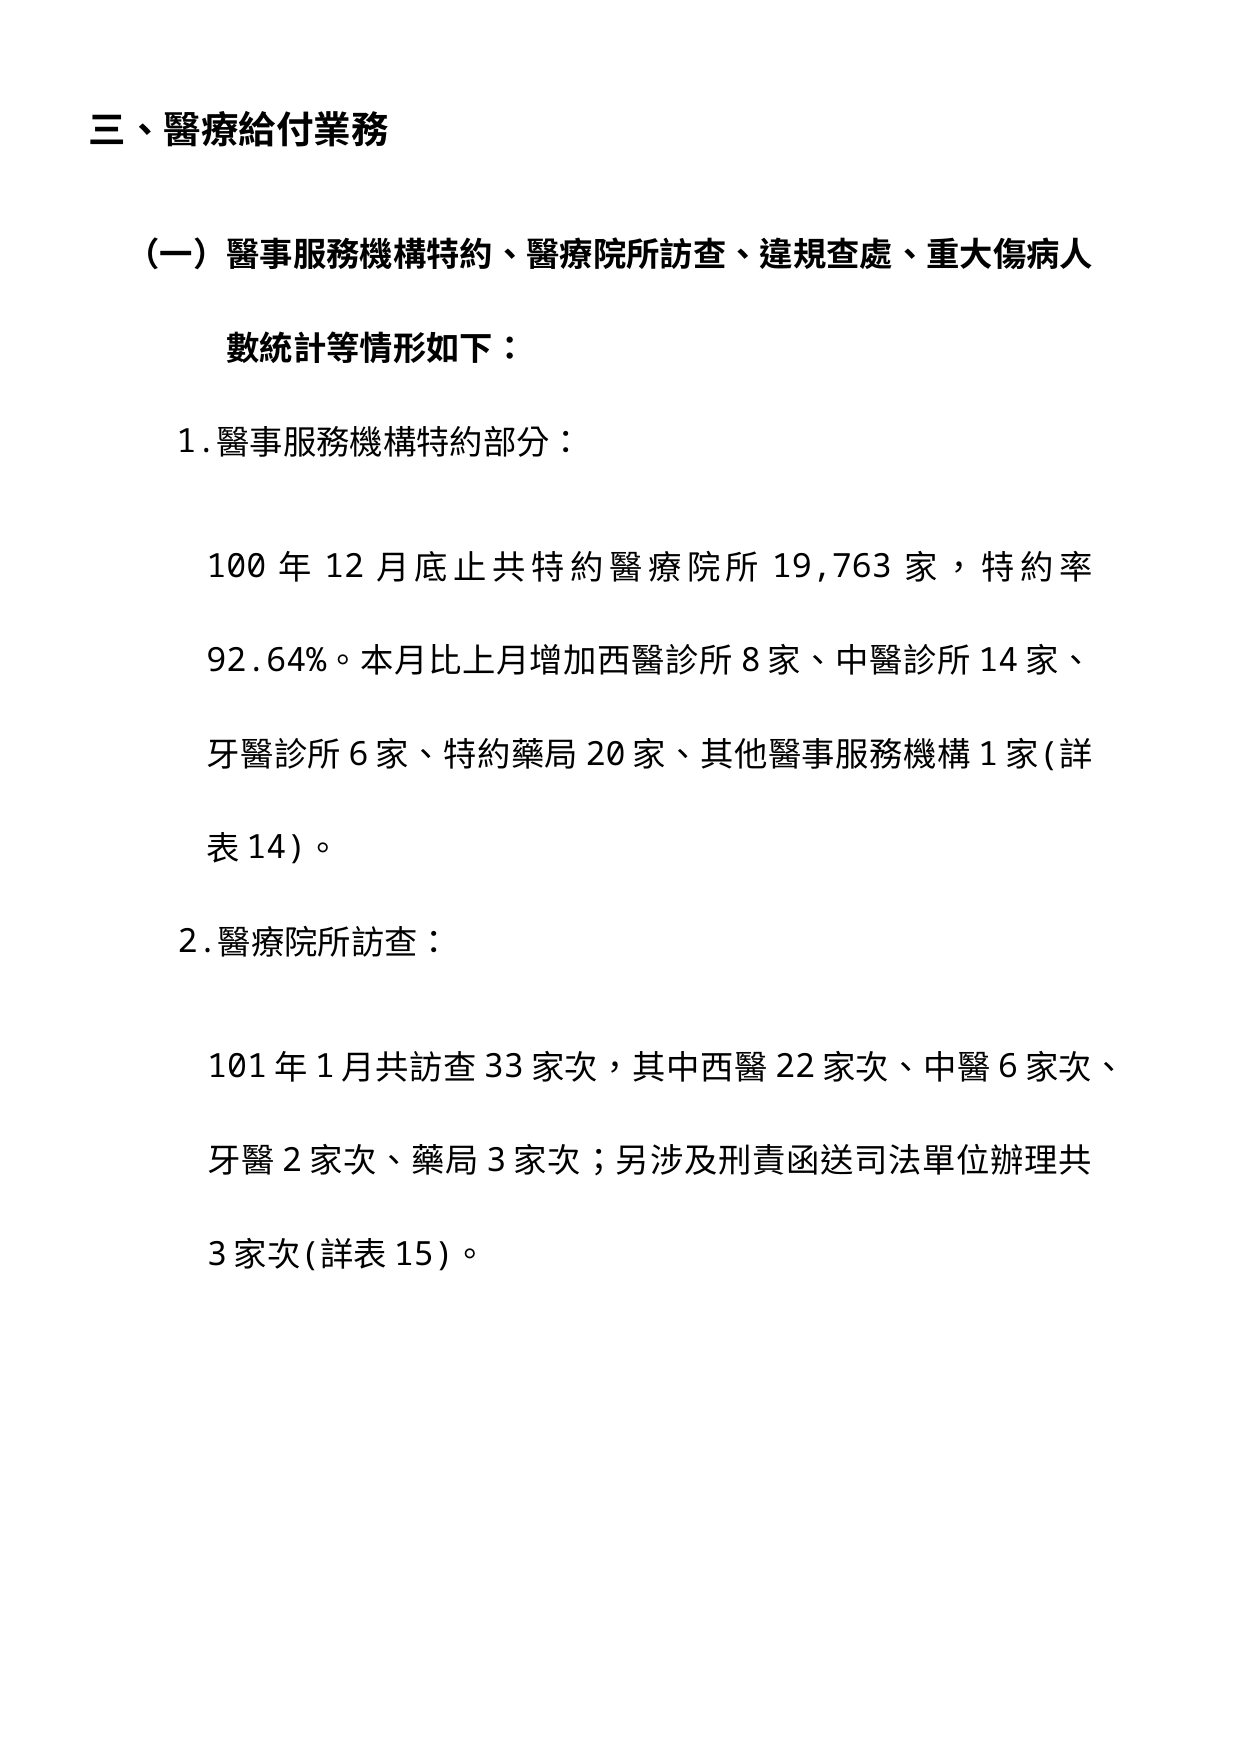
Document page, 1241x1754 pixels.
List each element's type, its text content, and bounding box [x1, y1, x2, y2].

text 100年12月底止共特約醫療院所19,763家，特約率92.64%。本月比上月增加西醫診所8家、中醫診所14家、牙醫診所6家、特約藥局20家、其他醫事服務機構1家(詳表14)。 [206, 523, 1093, 867]
text 2.醫療院所訪查： [177, 898, 1093, 960]
text 1.醫事服務機構特約部分： [176, 398, 1093, 460]
text 101年1月共訪查33家次，其中西醫22家次、中醫6家次、牙醫2家次、藥局3家次；另涉及刑責函送司法單位辦理共3家次(詳表15)。 [207, 1023, 1093, 1273]
text （一）醫事服務機構特約、醫療院所訪查、違規查處、重大傷病人數統計等情形如下： [126, 210, 1093, 367]
text 三、醫療給付業務 [89, 85, 1122, 148]
